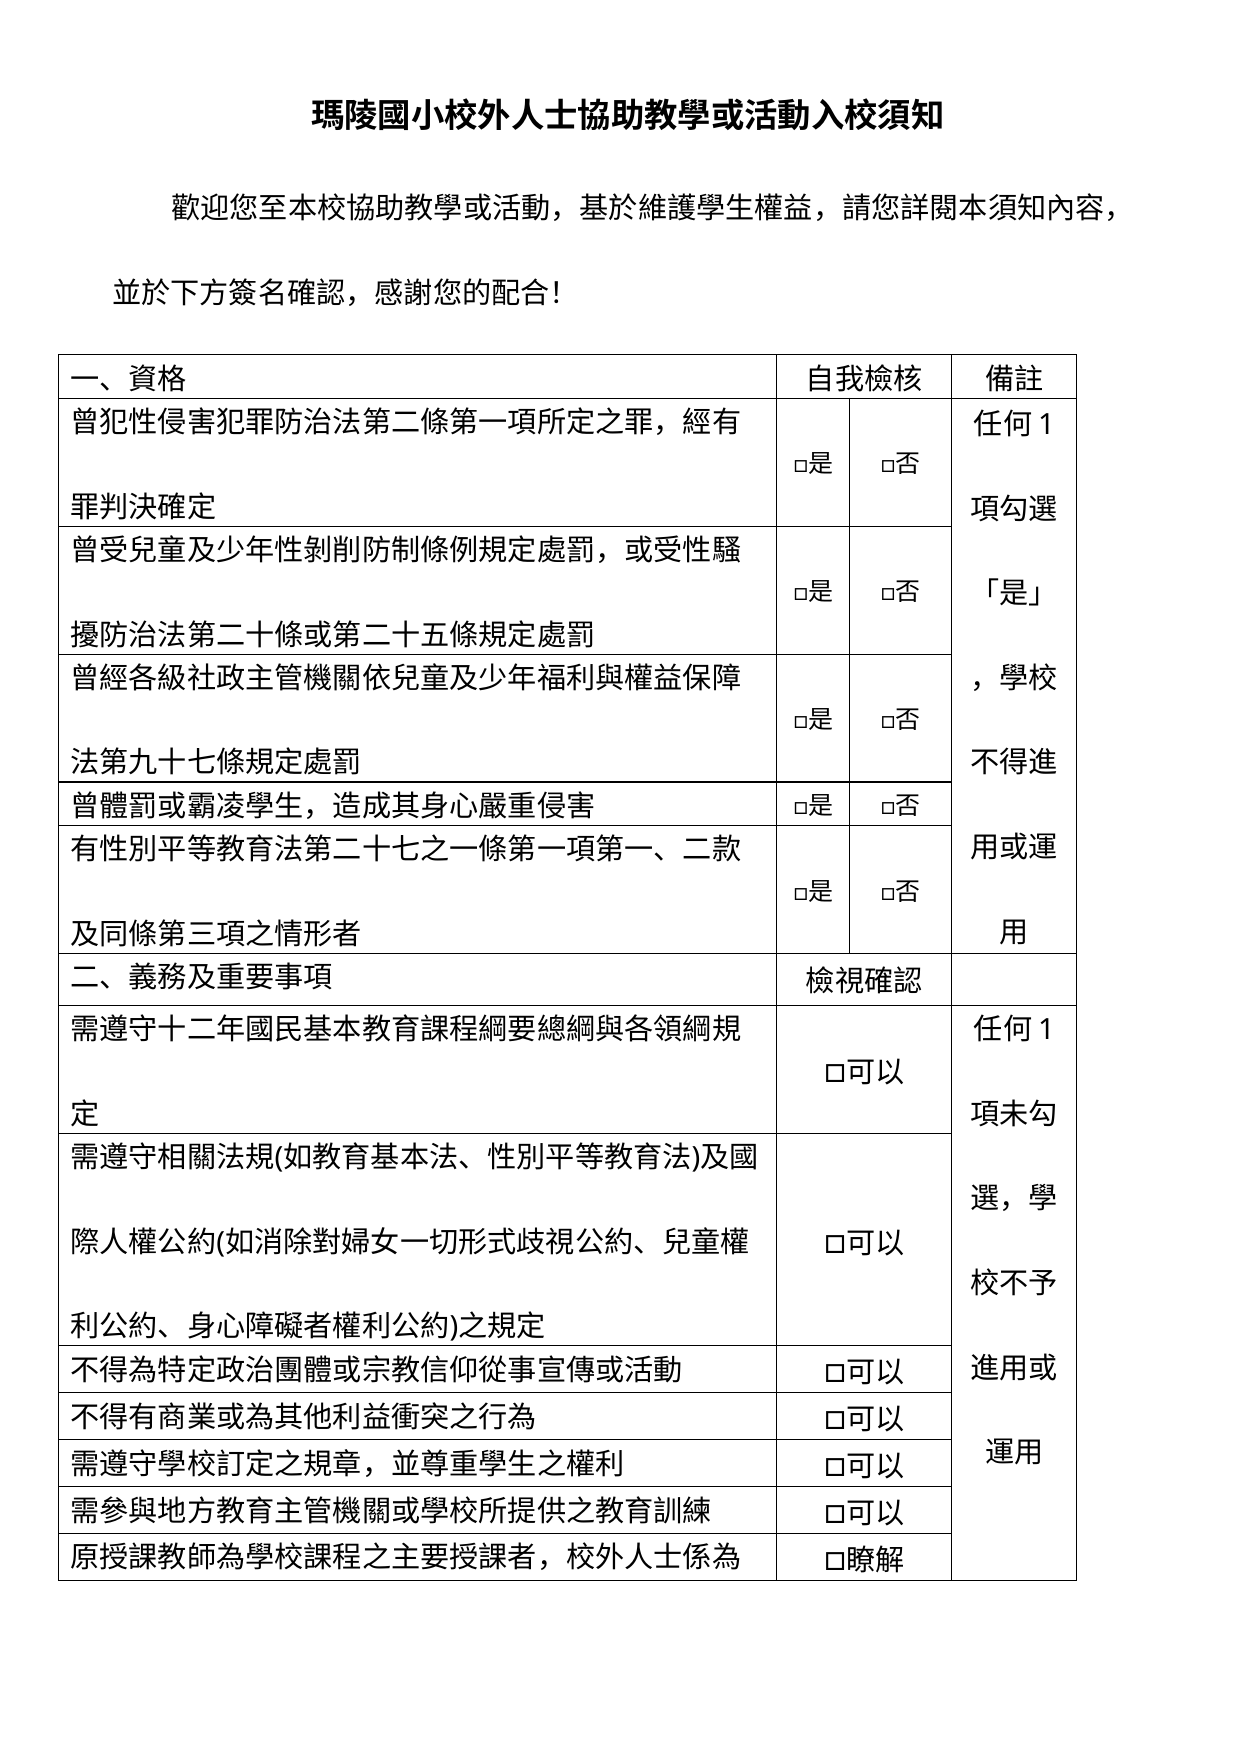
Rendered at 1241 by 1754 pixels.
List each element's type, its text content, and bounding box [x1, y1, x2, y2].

table_cell 需遵守十二年國民基本教育課程綱要總綱與各領綱規定 [59, 1006, 776, 1133]
table_cell □是 [777, 655, 849, 781]
table_cell □是 [777, 399, 849, 526]
table_cell □可以 [777, 1440, 951, 1486]
table_cell 原授課教師為學校課程之主要授課者，校外人士係為 [59, 1534, 776, 1580]
table_cell □否 [850, 655, 951, 781]
table_cell 曾經各級社政主管機關依兒童及少年福利與權益保障法第九十七條規定處罰 [59, 655, 776, 781]
table_cell 任何1項勾選「是」，學校不得進用或運用 [952, 399, 1076, 953]
table_header 一、資格 [59, 355, 776, 398]
text 歡迎您至本校協助教學或活動，基於維護學生權益，請您詳閱本須知內容，並於下方簽名確認，感謝您的配合！ [112, 185, 1128, 312]
table_cell 需遵守學校訂定之規章，並尊重學生之權利 [59, 1440, 776, 1486]
table_cell □可以 [777, 1393, 951, 1439]
table_cell 需參與地方教育主管機關或學校所提供之教育訓練 [59, 1487, 776, 1533]
table_cell □否 [850, 826, 951, 953]
table_cell 任何1項未勾選，學校不予進用或運用 [952, 1006, 1076, 1580]
table_cell □可以 [777, 1134, 951, 1345]
table_cell 二、義務及重要事項 [59, 954, 776, 1005]
table_cell 檢視確認 [777, 954, 951, 1005]
table_cell 曾受兒童及少年性剝削防制條例規定處罰，或受性騷擾防治法第二十條或第二十五條規定處罰 [59, 527, 776, 653]
text 瑪陵國小校外人士協助教學或活動入校須知 [127, 89, 1128, 137]
table_cell □可以 [777, 1006, 951, 1133]
table_cell □可以 [777, 1487, 951, 1533]
table_cell □否 [850, 527, 951, 653]
table_header 自我檢核 [777, 355, 951, 398]
table_cell 不得為特定政治團體或宗教信仰從事宣傳或活動 [59, 1346, 776, 1392]
table_cell □是 [777, 826, 849, 953]
table_header 備註 [952, 355, 1076, 398]
table_cell 曾犯性侵害犯罪防治法第二條第一項所定之罪，經有罪判決確定 [59, 399, 776, 526]
table_cell 曾體罰或霸凌學生，造成其身心嚴重侵害 [59, 783, 776, 825]
table_cell □瞭解 [777, 1534, 951, 1580]
table_cell □是 [777, 783, 849, 825]
table_cell [952, 954, 1076, 1005]
table_cell 不得有商業或為其他利益衝突之行為 [59, 1393, 776, 1439]
table_cell 有性別平等教育法第二十七之一條第一項第一、二款及同條第三項之情形者 [59, 826, 776, 953]
table_cell □否 [850, 783, 951, 825]
table_cell 需遵守相關法規(如教育基本法、性別平等教育法)及國際人權公約(如消除對婦女一切形式歧視公約、兒童權利公約、身心障礙者權利公約)之規定 [59, 1134, 776, 1345]
table_cell □否 [850, 399, 951, 526]
table_cell □是 [777, 527, 849, 653]
table_cell □可以 [777, 1346, 951, 1392]
